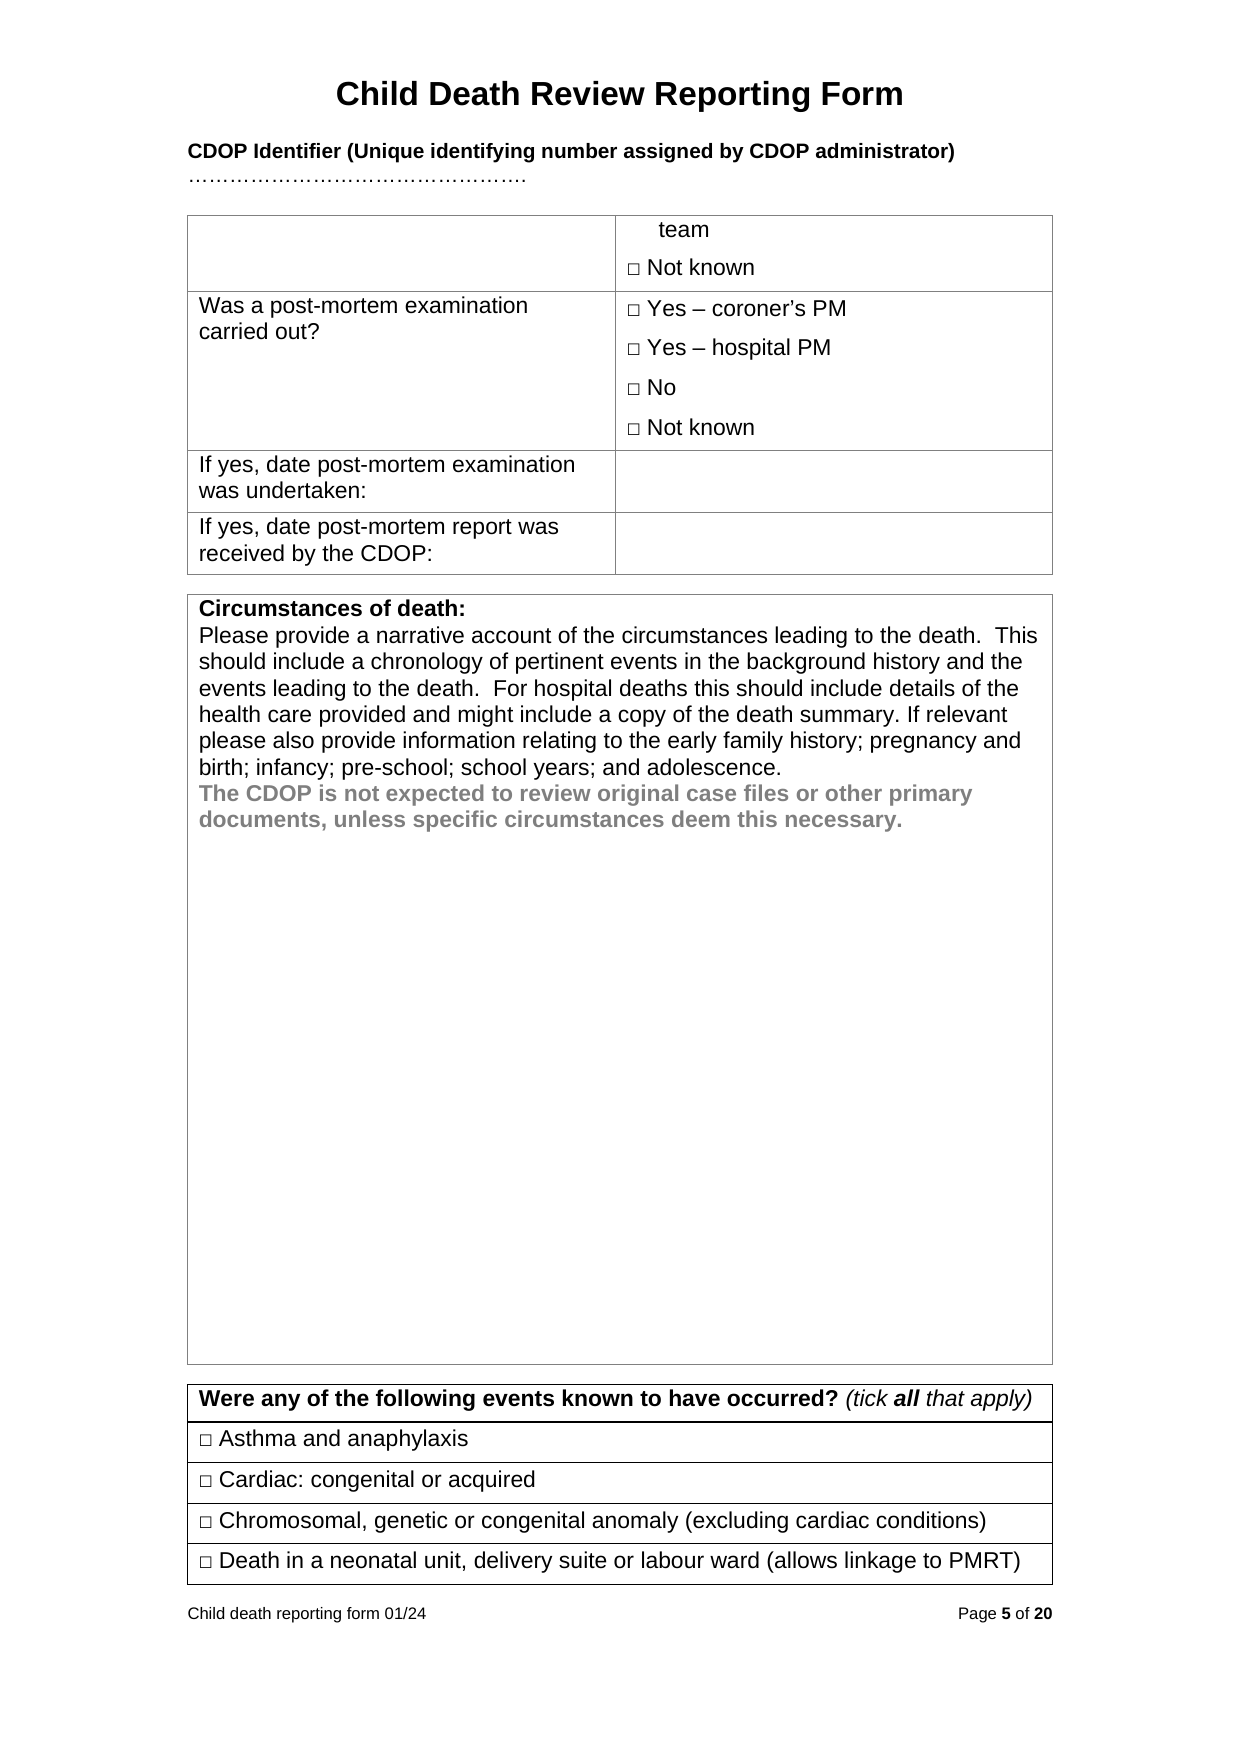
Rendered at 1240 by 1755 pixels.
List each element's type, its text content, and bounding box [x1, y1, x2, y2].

table_cell ☐ Yes – coroner’s PM ☐ Yes – hospital PM ☐ No ☐ Not known [616, 292, 1052, 450]
table_cell ☐ Cardiac: congenital or acquired [188, 1463, 1052, 1503]
table_cell [616, 513, 1052, 574]
table_cell [188, 216, 615, 291]
table_cell Was a post-mortem examination carried out? [188, 292, 615, 450]
table_cell [616, 451, 1052, 512]
table_cell ☐ Death in a neonatal unit, delivery suite or labour ward (allows linkage to PMRT) [188, 1544, 1052, 1584]
table_cell team ☐ Not known [616, 216, 1052, 291]
table_cell If yes, date post-mortem examination was undertaken: [188, 451, 615, 512]
table_cell ☐ Chromosomal, genetic or congenital anomaly (excluding cardiac conditions) [188, 1504, 1052, 1543]
table_cell If yes, date post-mortem report was received by the CDOP: [188, 513, 615, 574]
table_header Were any of the following events known to have occurred? (tick all that apply) [188, 1385, 1052, 1421]
table_header Circumstances of death: Please provide a narrative account of the circumstances leading to the death. This should include a chronology of pertinent events in the background history and the events leading to the death. For hospital deaths this should include details of the health care provided and might include a copy of the death summary. If relevant please also provide information relating to the early family history; pregnancy and birth; infancy; pre-school; school years; and adolescence. The CDOP is not expected to review original case files or other primary documents, unless specific circumstances deem this necessary. [188, 595, 1052, 1364]
table_cell ☐ Asthma and anaphylaxis [188, 1423, 1052, 1462]
